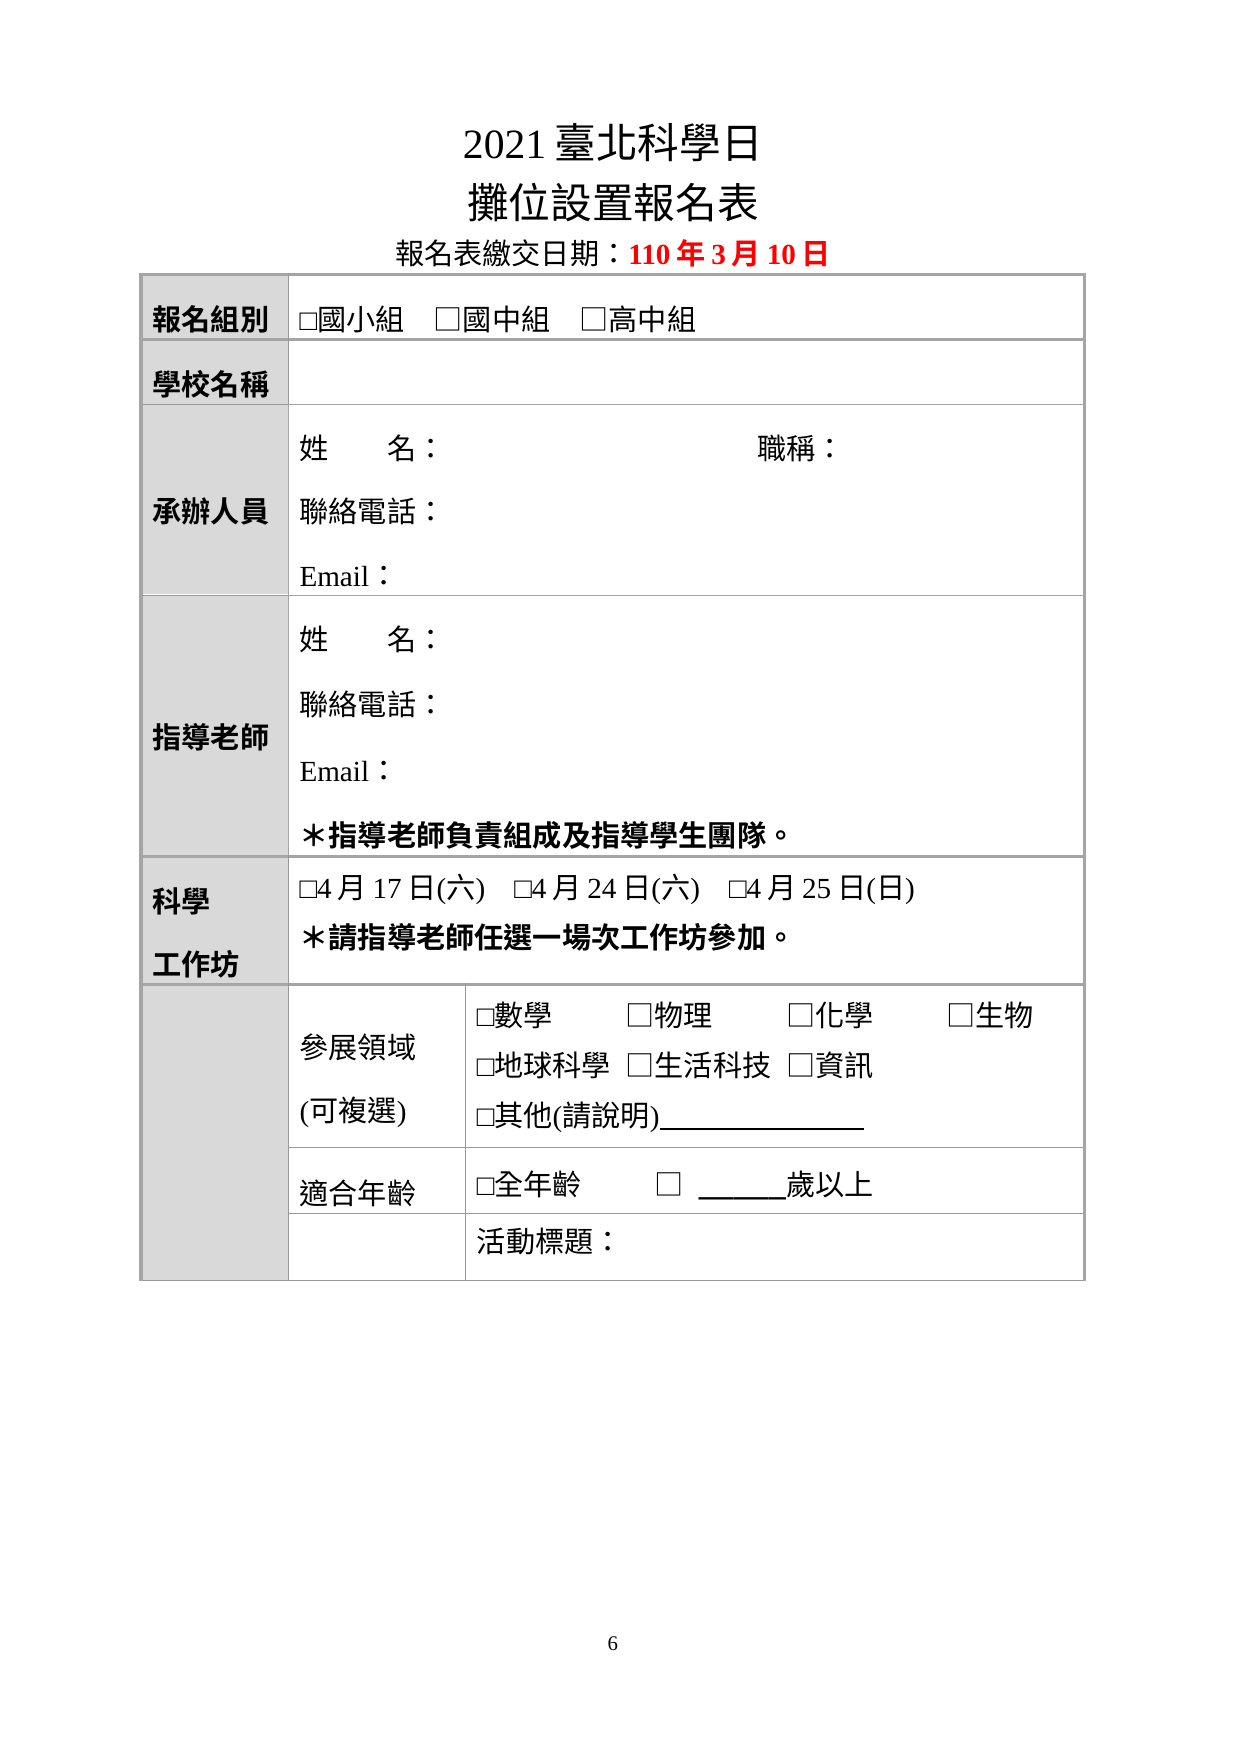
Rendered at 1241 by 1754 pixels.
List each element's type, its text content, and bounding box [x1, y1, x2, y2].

table_cell [462, 531, 1083, 594]
table_cell [462, 468, 1083, 531]
table_header 報名組別 [143, 276, 288, 338]
table_cell □數學 □物理 □化學 □生物 □地球科學 □生活科技 □資訊 □其他(請說明) [466, 986, 1083, 1147]
table_cell 適合年齡 [289, 1148, 465, 1213]
table_cell [462, 724, 1083, 789]
table_cell [462, 405, 746, 467]
table_cell 姓 名： [289, 596, 462, 658]
table_cell [462, 658, 1083, 724]
table_cell [289, 341, 1083, 404]
table_header □國小組 □國中組 □高中組 [289, 276, 1083, 338]
table_cell 職稱： [746, 405, 864, 467]
table_cell [864, 405, 1083, 467]
table_cell 聯絡電話： [289, 468, 462, 531]
table_cell 科學 工作坊 [143, 858, 288, 983]
table_cell 活動標題： [466, 1214, 1083, 1280]
table_cell 學校名稱 [143, 341, 288, 404]
text 報名表繳交日期：110年3月10日 [118, 230, 1107, 273]
table_cell 指導老師 [143, 596, 288, 855]
table_cell [746, 596, 864, 658]
table_cell □4月17日(六) □4月24日(六) □4月25日(日) ＊請指導老師任選一場次工作坊參加。 [289, 858, 1083, 983]
table_cell ＊指導老師負責組成及指導學生團隊。 [289, 789, 1083, 855]
table_cell 承辦人員 [143, 405, 288, 594]
table_cell Email： [289, 724, 462, 789]
table_cell 參展領域 (可複選) [289, 986, 465, 1147]
table_cell □全年齡 □ _____歲以上 [466, 1148, 1083, 1213]
table_cell [143, 986, 288, 1280]
table_cell 聯絡電話： [289, 658, 462, 724]
text 2021臺北科學日 [118, 110, 1107, 170]
table_cell 姓 名： [289, 405, 462, 467]
text 攤位設置報名表 [118, 170, 1107, 230]
table_cell [289, 1214, 465, 1280]
table_cell [864, 596, 1083, 658]
table_cell [462, 596, 746, 658]
table_cell Email： [289, 531, 462, 594]
